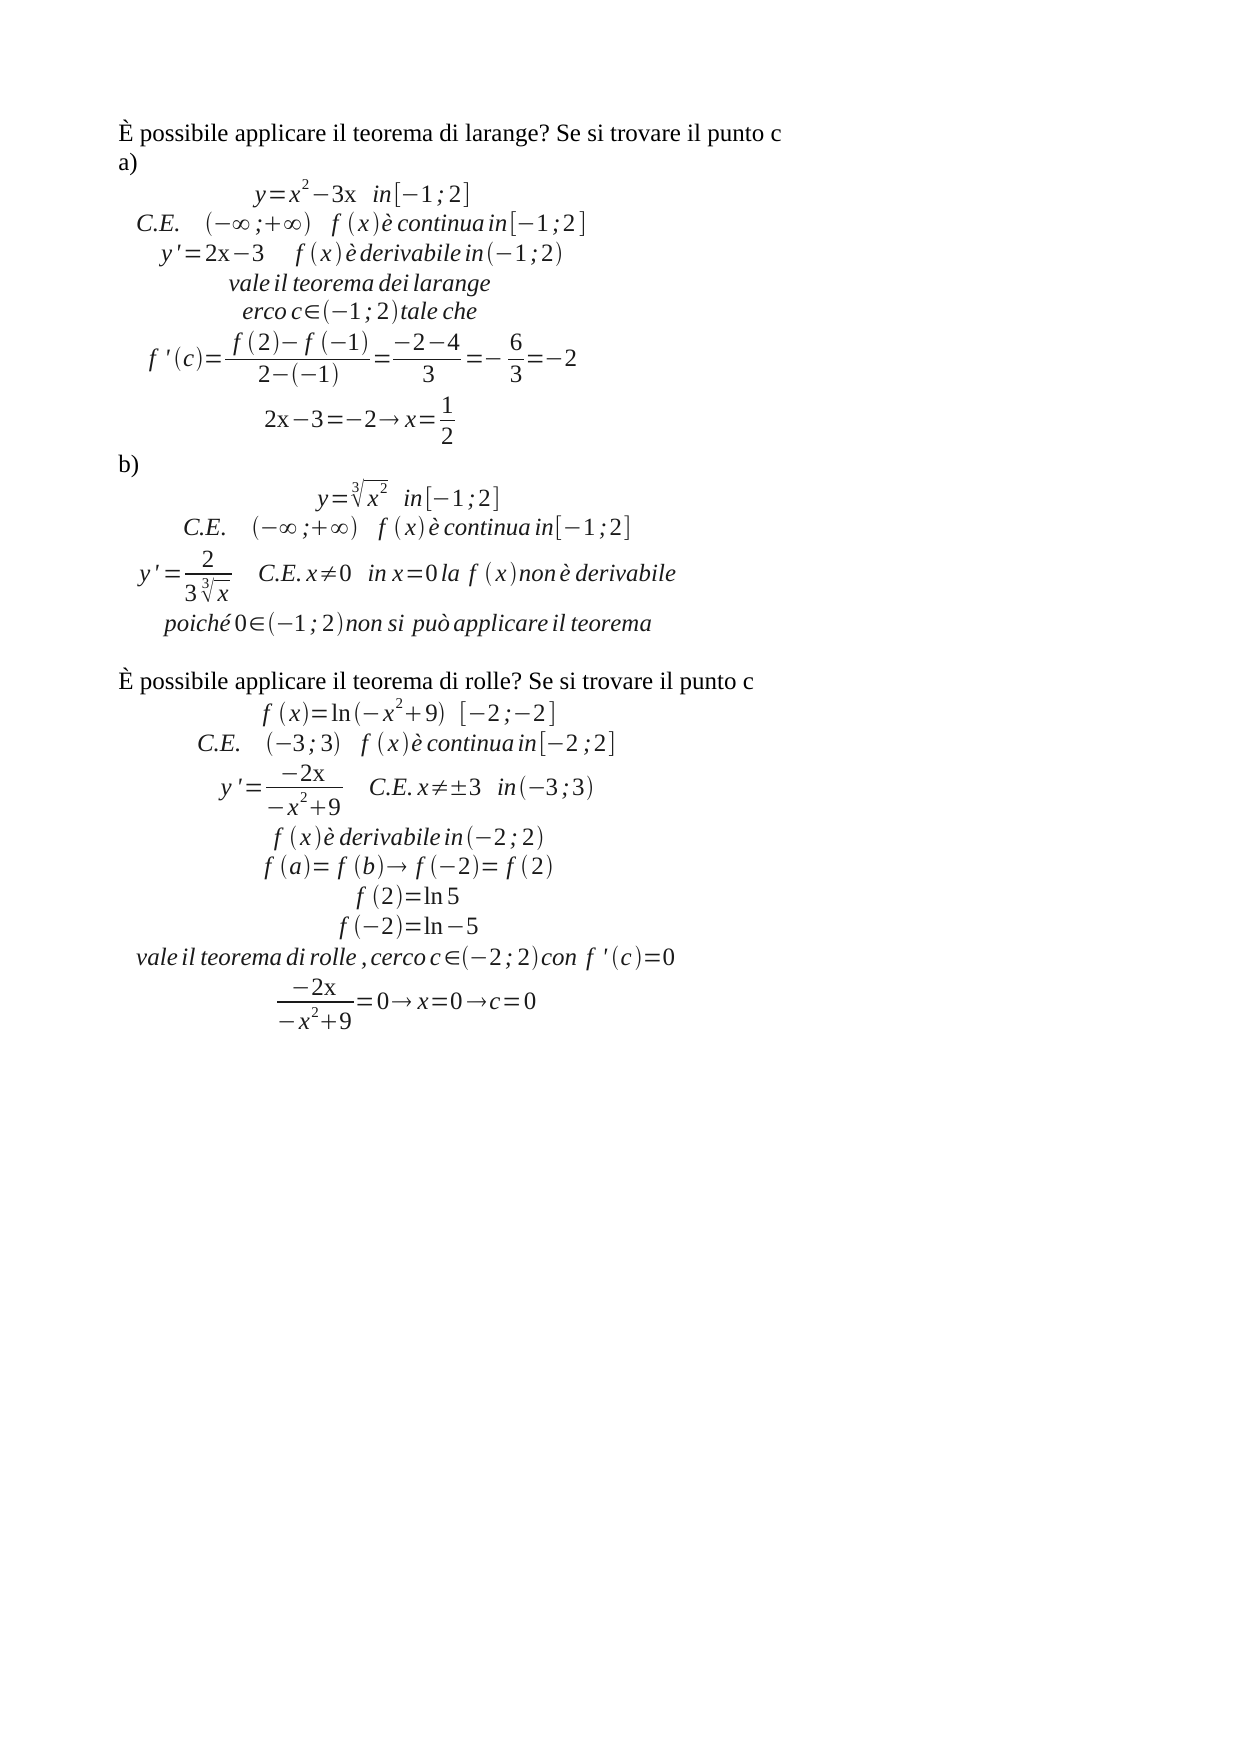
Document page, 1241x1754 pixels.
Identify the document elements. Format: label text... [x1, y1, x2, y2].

text È possibile applicare il teorema di larange? Se si trovare il punto c [118, 118, 1122, 147]
text a) [118, 147, 1122, 176]
text b) [118, 449, 1122, 478]
text È possibile applicare il teorema di rolle? Se si trovare il punto c [118, 666, 1122, 695]
